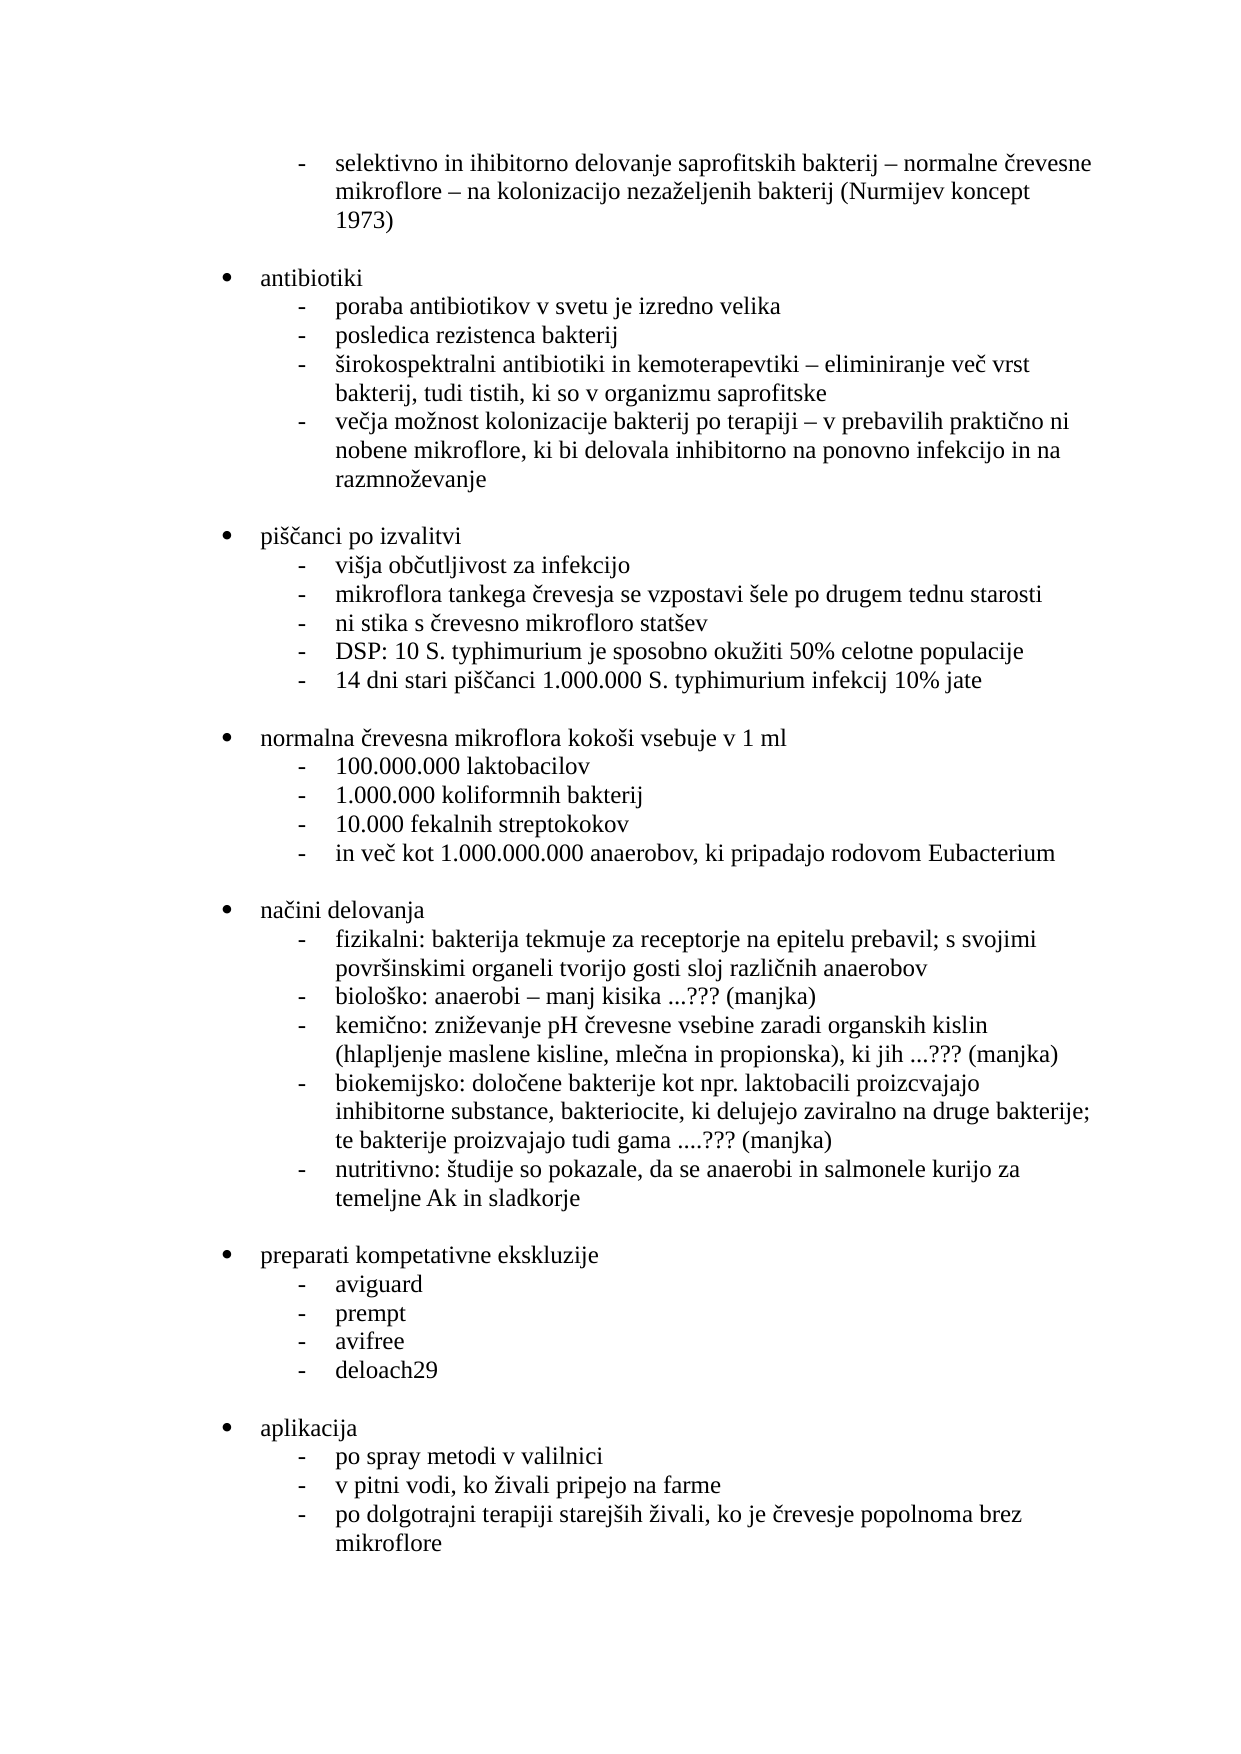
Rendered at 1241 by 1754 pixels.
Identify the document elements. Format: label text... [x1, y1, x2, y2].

list mikroflora tankega črevesja se vzpostavi šele po drugem tednu starosti [298, 579, 1093, 608]
list po spray metodi v valilnici [298, 1441, 1093, 1470]
list aplikacija [223, 1413, 1093, 1441]
list 14 dni stari piščanci 1.000.000 S. typhimurium infekcij 10% jate [298, 665, 1093, 694]
list 1.000.000 koliformnih bakterij [298, 780, 1093, 809]
list širokospektralni antibiotiki in kemoterapevtiki – eliminiranje več vrst bakterij, tudi tistih, ki so v organizmu saprofitske [298, 349, 1093, 406]
list piščanci po izvalitvi [223, 521, 1093, 550]
list posledica rezistenca bakterij [298, 320, 1093, 349]
list preparati kompetativne ekskluzije [223, 1240, 1093, 1269]
list in več kot 1.000.000.000 anaerobov, ki pripadajo rodovom Eubacterium [298, 838, 1093, 866]
list po dolgotrajni terapiji starejših živali, ko je črevesje popolnoma brez mikroflore [298, 1499, 1093, 1556]
list poraba antibiotikov v svetu je izredno velika [298, 291, 1093, 320]
list kemično: zniževanje pH črevesne vsebine zaradi organskih kislin (hlapljenje maslene kisline, mlečna in propionska), ki jih ...??? (manjka) [298, 1010, 1093, 1068]
list DSP: 10 S. typhimurium je sposobno okužiti 50% celotne populacije [298, 636, 1093, 665]
list normalna črevesna mikroflora kokoši vsebuje v 1 ml [223, 723, 1093, 751]
list antibiotiki [223, 263, 1093, 291]
list 10.000 fekalnih streptokokov [298, 809, 1093, 838]
list načini delovanja [223, 895, 1093, 924]
list avifree [298, 1326, 1093, 1355]
list prempt [298, 1298, 1093, 1326]
list biološko: anaerobi – manj kisika ...??? (manjka) [298, 981, 1093, 1010]
list deloach29 [298, 1355, 1093, 1384]
list večja možnost kolonizacije bakterij po terapiji – v prebavilih praktično ni nobene mikroflore, ki bi delovala inhibitorno na ponovno infekcijo in na razmnoževanje [298, 406, 1093, 493]
list ni stika s črevesno mikrofloro statšev [298, 608, 1093, 636]
list višja občutljivost za infekcijo [298, 550, 1093, 579]
list fizikalni: bakterija tekmuje za receptorje na epitelu prebavil; s svojimi površinskimi organeli tvorijo gosti sloj različnih anaerobov [298, 924, 1093, 981]
list biokemijsko: določene bakterije kot npr. laktobacili proizcvajajo inhibitorne substance, bakteriocite, ki delujejo zaviralno na druge bakterije; te bakterije proizvajajo tudi gama ....??? (manjka) [298, 1068, 1093, 1154]
list nutritivno: študije so pokazale, da se anaerobi in salmonele kurijo za temeljne Ak in sladkorje [298, 1154, 1093, 1211]
list v pitni vodi, ko živali pripejo na farme [298, 1470, 1093, 1499]
list aviguard [298, 1269, 1093, 1298]
list 100.000.000 laktobacilov [298, 751, 1093, 780]
list selektivno in ihibitorno delovanje saprofitskih bakterij – normalne črevesne mikroflore – na kolonizacijo nezaželjenih bakterij (Nurmijev koncept 1973) [298, 148, 1093, 234]
